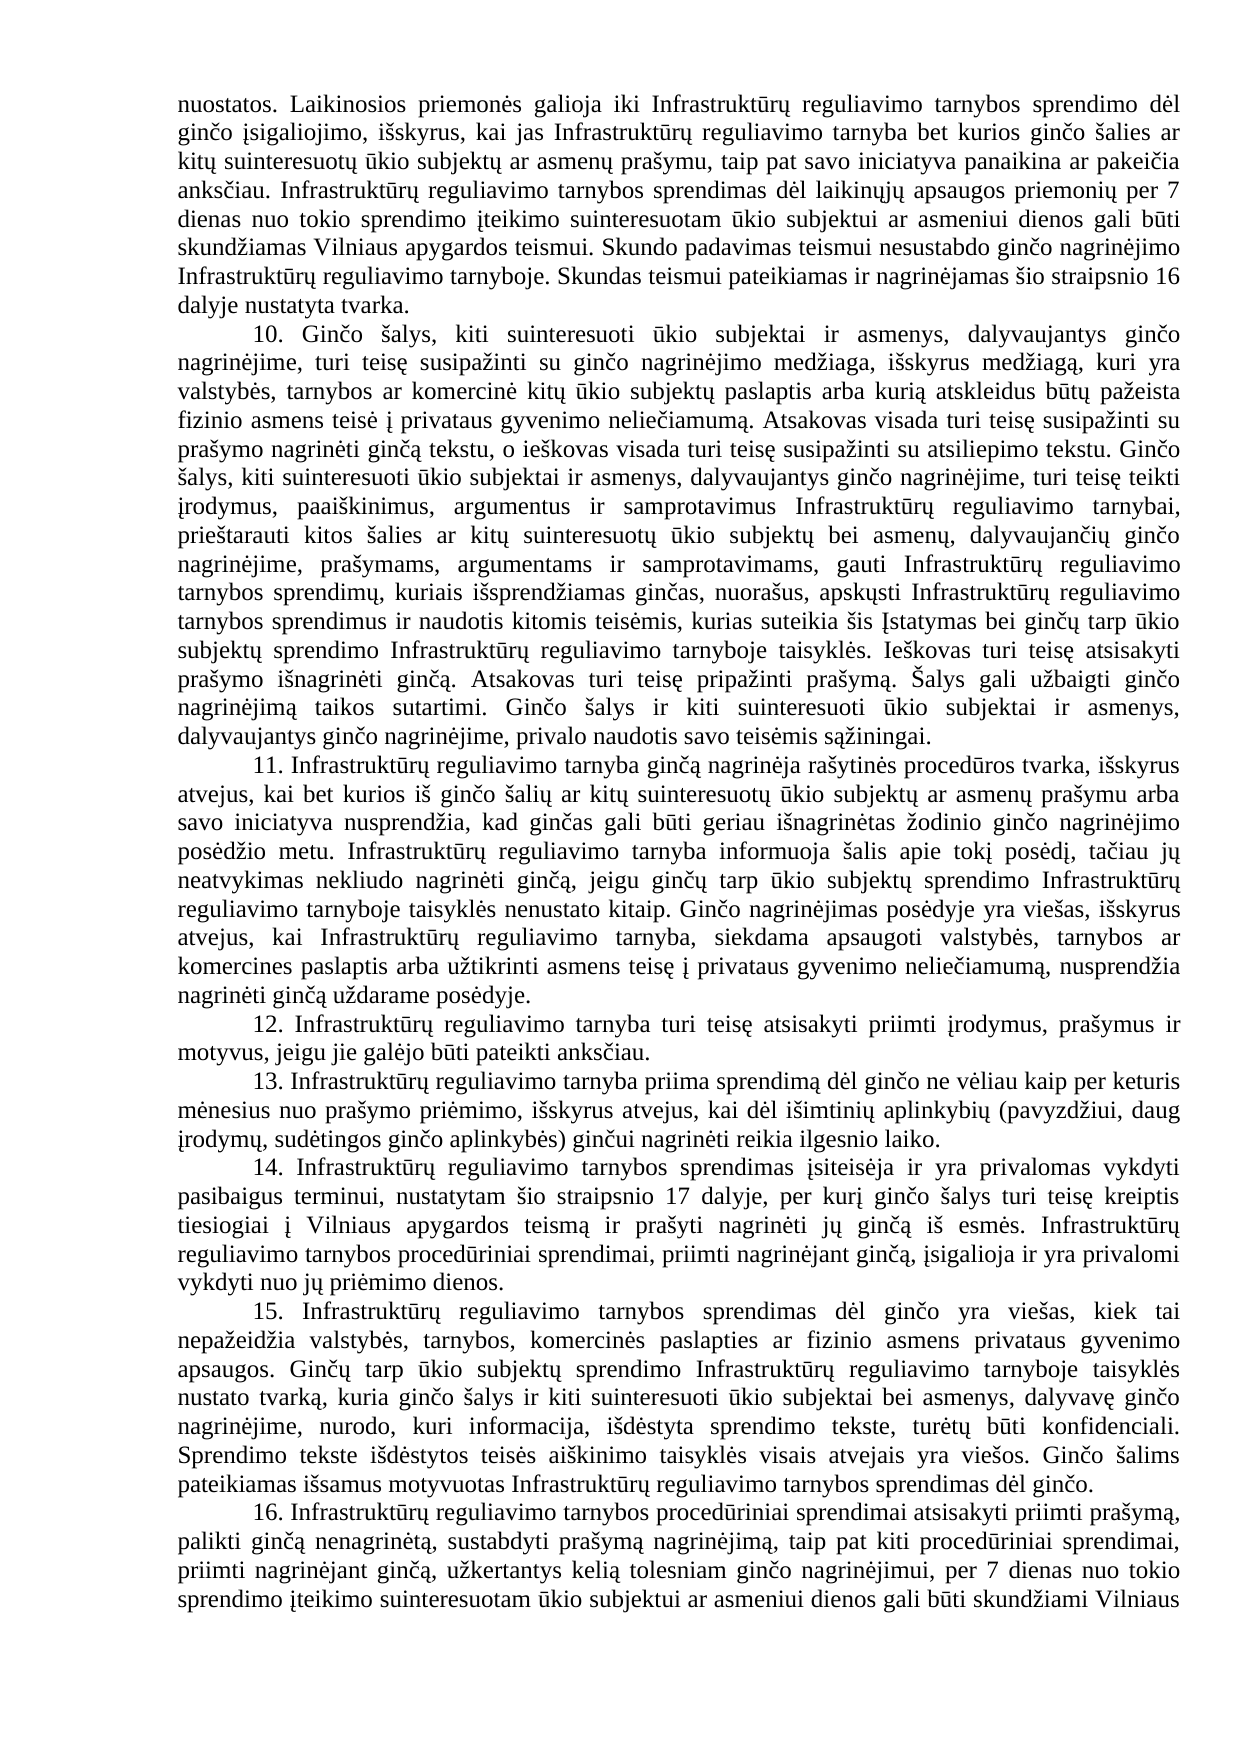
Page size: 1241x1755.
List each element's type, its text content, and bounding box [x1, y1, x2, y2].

text 14. Infrastruktūrų reguliavimo tarnybos sprendimas įsiteisėja ir yra privalomas vykdyti pasibaigus terminui, nustatytam šio straipsnio 17 dalyje, per kurį ginčo šalys turi teisę kreiptis tiesiogiai į Vilniaus apygardos teismą ir prašyti nagrinėti jų ginčą iš esmės. Infrastruktūrų reguliavimo tarnybos procedūriniai sprendimai, priimti nagrinėjant ginčą, įsigalioja ir yra privalomi vykdyti nuo jų priėmimo dienos. [177, 1152, 1181, 1296]
text 13. Infrastruktūrų reguliavimo tarnyba priima sprendimą dėl ginčo ne vėliau kaip per keturis mėnesius nuo prašymo priėmimo, išskyrus atvejus, kai dėl išimtinių aplinkybių (pavyzdžiui, daug įrodymų, sudėtingos ginčo aplinkybės) ginčui nagrinėti reikia ilgesnio laiko. [177, 1066, 1181, 1152]
text 11. Infrastruktūrų reguliavimo tarnyba ginčą nagrinėja rašytinės procedūros tvarka, išskyrus atvejus, kai bet kurios iš ginčo šalių ar kitų suinteresuotų ūkio subjektų ar asmenų prašymu arba savo iniciatyva nusprendžia, kad ginčas gali būti geriau išnagrinėtas žodinio ginčo nagrinėjimo posėdžio metu. Infrastruktūrų reguliavimo tarnyba informuoja šalis apie tokį posėdį, tačiau jų neatvykimas nekliudo nagrinėti ginčą, jeigu ginčų tarp ūkio subjektų sprendimo Infrastruktūrų reguliavimo tarnyboje taisyklės nenustato kitaip. Ginčo nagrinėjimas posėdyje yra viešas, išskyrus atvejus, kai Infrastruktūrų reguliavimo tarnyba, siekdama apsaugoti valstybės, tarnybos ar komercines paslaptis arba užtikrinti asmens teisę į privataus gyvenimo neliečiamumą, nusprendžia nagrinėti ginčą uždarame posėdyje. [177, 750, 1181, 1009]
text 12. Infrastruktūrų reguliavimo tarnyba turi teisę atsisakyti priimti įrodymus, prašymus ir motyvus, jeigu jie galėjo būti pateikti anksčiau. [177, 1009, 1181, 1066]
text 10. Ginčo šalys, kiti suinteresuoti ūkio subjektai ir asmenys, dalyvaujantys ginčo nagrinėjime, turi teisę susipažinti su ginčo nagrinėjimo medžiaga, išskyrus medžiagą, kuri yra valstybės, tarnybos ar komercinė kitų ūkio subjektų paslaptis arba kurią atskleidus būtų pažeista fizinio asmens teisė į privataus gyvenimo neliečiamumą. Atsakovas visada turi teisę susipažinti su prašymo nagrinėti ginčą tekstu, o ieškovas visada turi teisę susipažinti su atsiliepimo tekstu. Ginčo šalys, kiti suinteresuoti ūkio subjektai ir asmenys, dalyvaujantys ginčo nagrinėjime, turi teisę teikti įrodymus, paaiškinimus, argumentus ir samprotavimus Infrastruktūrų reguliavimo tarnybai, prieštarauti kitos šalies ar kitų suinteresuotų ūkio subjektų bei asmenų, dalyvaujančių ginčo nagrinėjime, prašymams, argumentams ir samprotavimams, gauti Infrastruktūrų reguliavimo tarnybos sprendimų, kuriais išsprendžiamas ginčas, nuorašus, apskųsti Infrastruktūrų reguliavimo tarnybos sprendimus ir naudotis kitomis teisėmis, kurias suteikia šis Įstatymas bei ginčų tarp ūkio subjektų sprendimo Infrastruktūrų reguliavimo tarnyboje taisyklės. Ieškovas turi teisę atsisakyti prašymo išnagrinėti ginčą. Atsakovas turi teisę pripažinti prašymą. Šalys gali užbaigti ginčo nagrinėjimą taikos sutartimi. Ginčo šalys ir kiti suinteresuoti ūkio subjektai ir asmenys, dalyvaujantys ginčo nagrinėjime, privalo naudotis savo teisėmis sąžiningai. [177, 319, 1181, 750]
text nuostatos. Laikinosios priemonės galioja iki Infrastruktūrų reguliavimo tarnybos sprendimo dėl ginčo įsigaliojimo, išskyrus, kai jas Infrastruktūrų reguliavimo tarnyba bet kurios ginčo šalies ar kitų suinteresuotų ūkio subjektų ar asmenų prašymu, taip pat savo iniciatyva panaikina ar pakeičia anksčiau. Infrastruktūrų reguliavimo tarnybos sprendimas dėl laikinųjų apsaugos priemonių per 7 dienas nuo tokio sprendimo įteikimo suinteresuotam ūkio subjektui ar asmeniui dienos gali būti skundžiamas Vilniaus apygardos teismui. Skundo padavimas teismui nesustabdo ginčo nagrinėjimo Infrastruktūrų reguliavimo tarnyboje. Skundas teismui pateikiamas ir nagrinėjamas šio straipsnio 16 dalyje nustatyta tvarka. [177, 89, 1181, 319]
text 15. Infrastruktūrų reguliavimo tarnybos sprendimas dėl ginčo yra viešas, kiek tai nepažeidžia valstybės, tarnybos, komercinės paslapties ar fizinio asmens privataus gyvenimo apsaugos. Ginčų tarp ūkio subjektų sprendimo Infrastruktūrų reguliavimo tarnyboje taisyklės nustato tvarką, kuria ginčo šalys ir kiti suinteresuoti ūkio subjektai bei asmenys, dalyvavę ginčo nagrinėjime, nurodo, kuri informacija, išdėstyta sprendimo tekste, turėtų būti konfidenciali. Sprendimo tekste išdėstytos teisės aiškinimo taisyklės visais atvejais yra viešos. Ginčo šalims pateikiamas išsamus motyvuotas Infrastruktūrų reguliavimo tarnybos sprendimas dėl ginčo. [177, 1296, 1181, 1497]
text 16. Infrastruktūrų reguliavimo tarnybos procedūriniai sprendimai atsisakyti priimti prašymą, palikti ginčą nenagrinėtą, sustabdyti prašymą nagrinėjimą, taip pat kiti procedūriniai sprendimai, priimti nagrinėjant ginčą, užkertantys kelią tolesniam ginčo nagrinėjimui, per 7 dienas nuo tokio sprendimo įteikimo suinteresuotam ūkio subjektui ar asmeniui dienos gali būti skundžiami Vilniaus [177, 1497, 1181, 1612]
